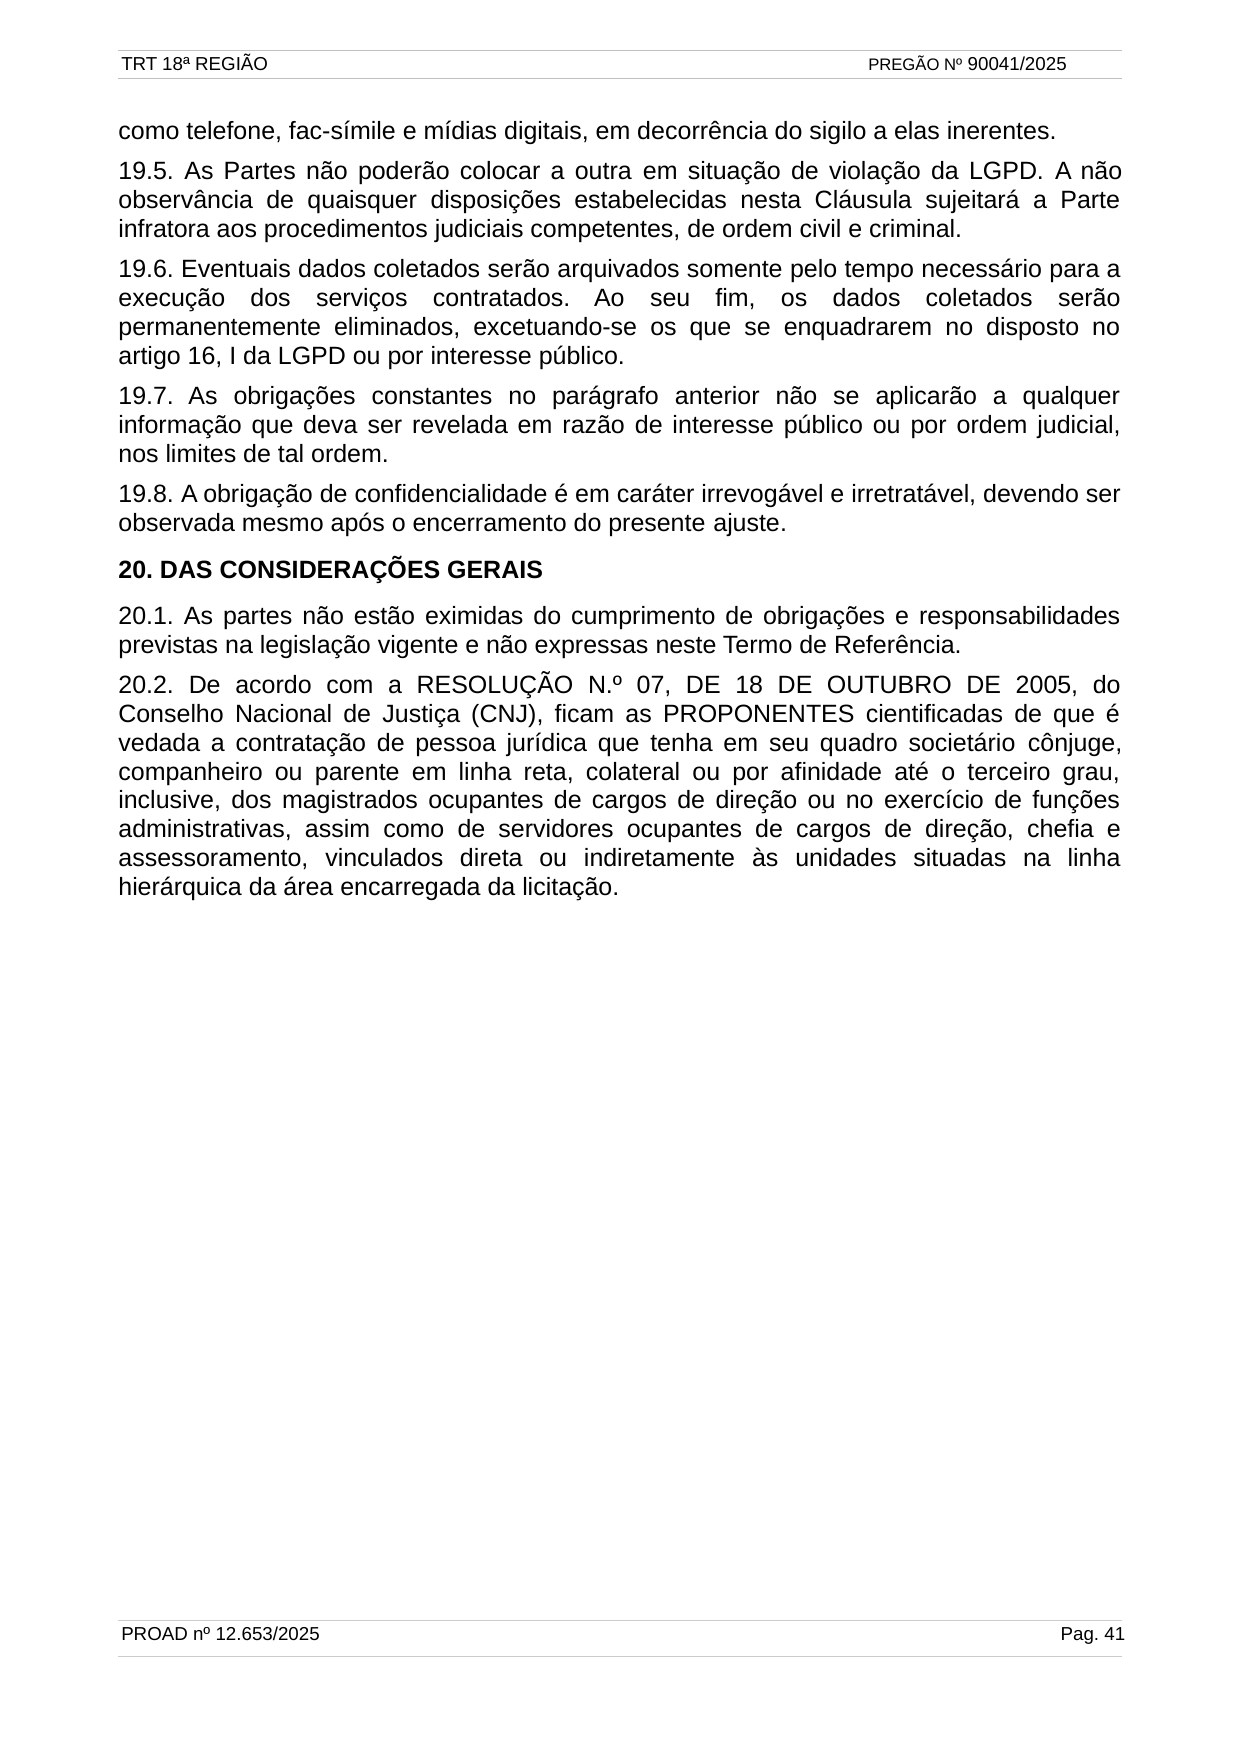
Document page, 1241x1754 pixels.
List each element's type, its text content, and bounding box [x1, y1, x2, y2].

text 20.1. As partes não estão eximidas do cumprimento de obrigações e responsabilidades previstas na legislação vigente e não expressas neste Termo de Referência. [118, 601, 1122, 658]
text 19.8. A obrigação de confidencialidade é em caráter irrevogável e irretratável, devendo ser observada mesmo após o encerramento do presente ajuste. [118, 479, 1122, 537]
text 19.6. Eventuais dados coletados serão arquivados somente pelo tempo necessário para a execução dos serviços contratados. Ao seu fim, os dados coletados serão permanentemente eliminados, excetuando-se os que se enquadrarem no disposto no artigo 16, I da LGPD ou por interesse público. [118, 254, 1122, 369]
text 20.2. De acordo com a RESOLUÇÃO N.º 07, DE 18 DE OUTUBRO DE 2005, do Conselho Nacional de Justiça (CNJ), ficam as PROPONENTES cientificadas de que é vedada a contratação de pessoa jurídica que tenha em seu quadro societário cônjuge, companheiro ou parente em linha reta, colateral ou por afinidade até o terceiro grau, inclusive, dos magistrados ocupantes de cargos de direção ou no exercício de funções administrativas, assim como de servidores ocupantes de cargos de direção, chefia e assessoramento, vinculados direta ou indiretamente às unidades situadas na linha hierárquica da área encarregada da licitação. [118, 670, 1122, 900]
text como telefone, fac-símile e mídias digitais, em decorrência do sigilo a elas inerentes. [118, 116, 1122, 144]
text 20. DAS CONSIDERAÇÕES GERAIS [118, 554, 1122, 583]
text 19.7. As obrigações constantes no parágrafo anterior não se aplicarão a qualquer informação que deva ser revelada em razão de interesse público ou por ordem judicial, nos limites de tal ordem. [118, 381, 1122, 467]
text 19.5. As Partes não poderão colocar a outra em situação de violação da LGPD. A não observância de quaisquer disposições estabelecidas nesta Cláusula sujeitará a Parte infratora aos procedimentos judiciais competentes, de ordem civil e criminal. [118, 156, 1122, 242]
